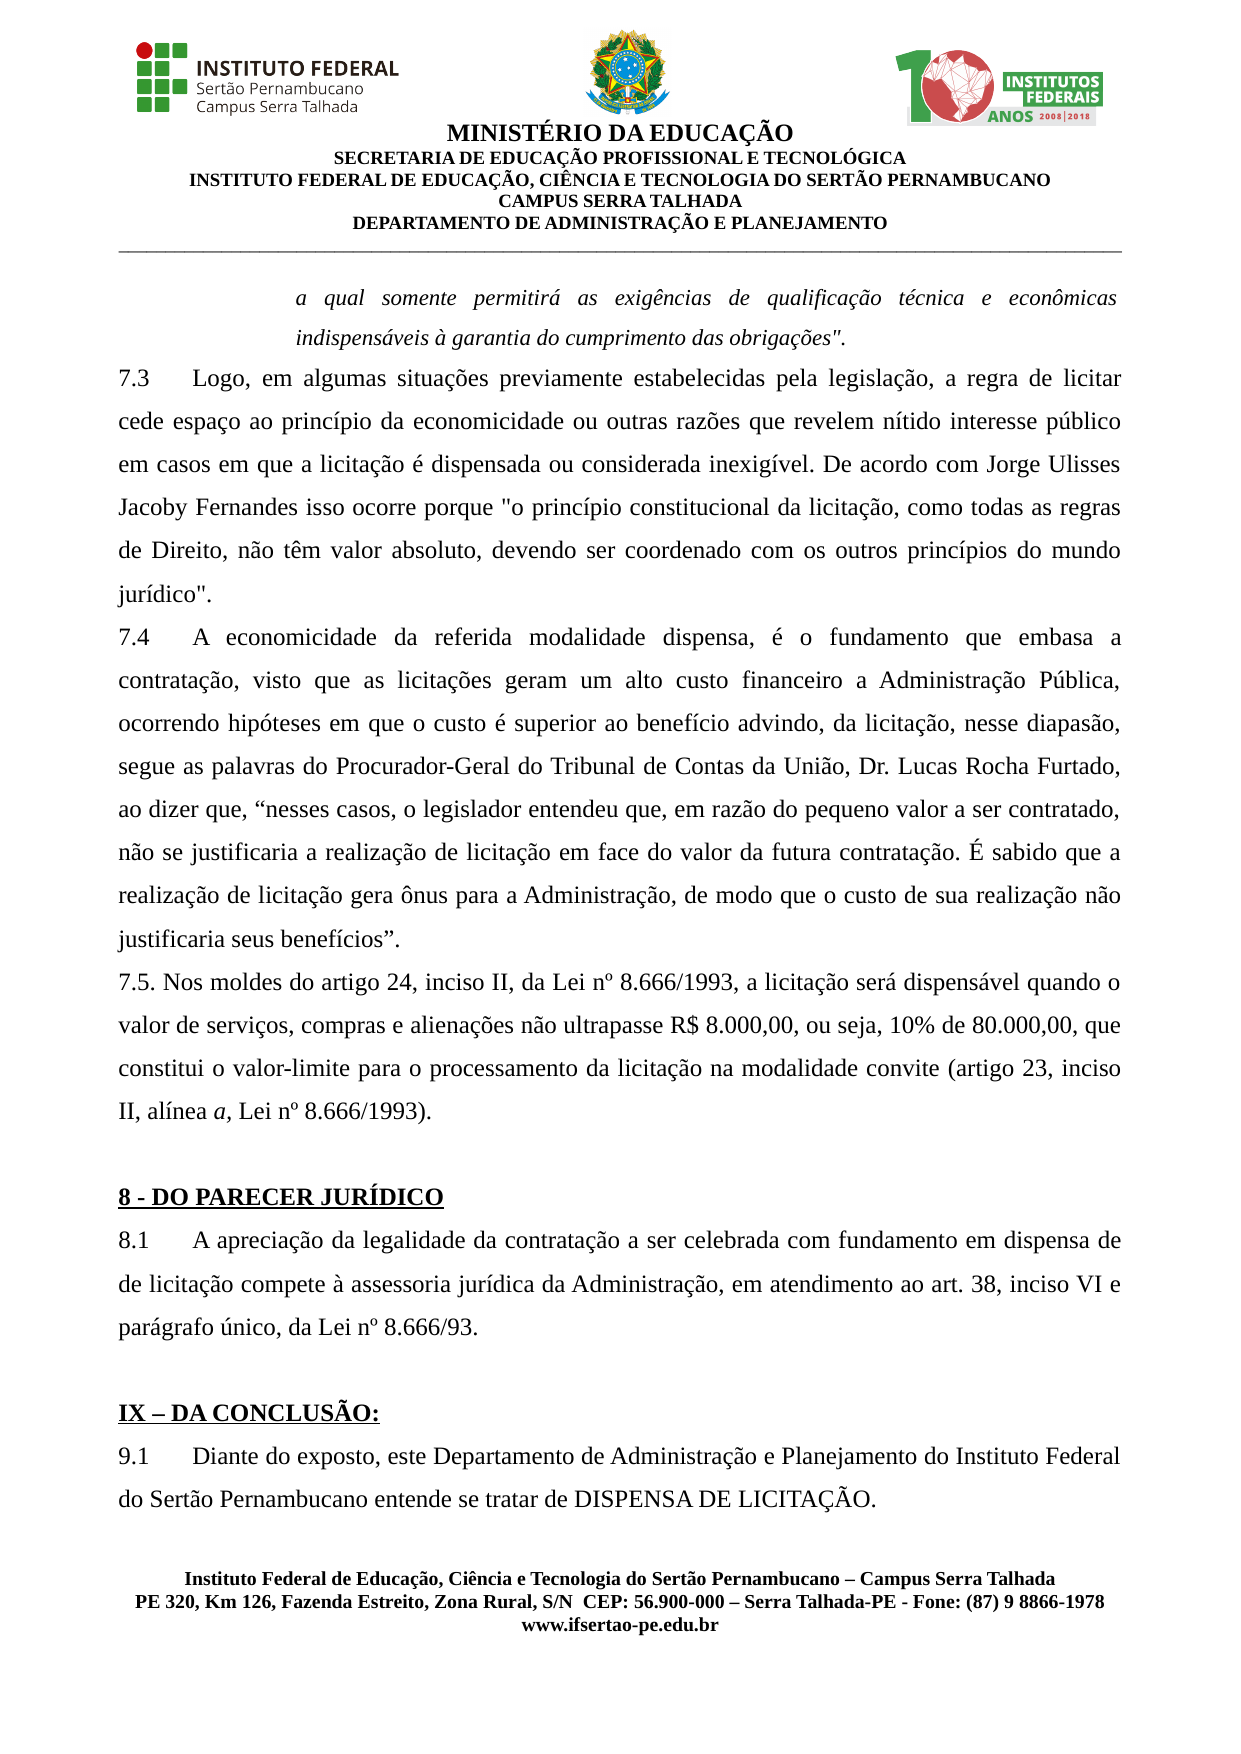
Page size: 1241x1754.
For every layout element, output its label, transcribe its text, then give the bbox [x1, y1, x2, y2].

text 7.3 Logo, em algumas situações previamente estabelecidas pela legislação, a regra de licitar cede espaço ao princípio da economicidade ou outras razões que revelem nítido interesse público em casos em que a licitação é dispensada ou considerada inexigível. De acordo com Jorge Ulisses Jacoby Fernandes isso ocorre porque "o princípio constitucional da licitação, como todas as regras de Direito, não têm valor absoluto, devendo ser coordenado com os outros princípios do mundo jurídico". [118, 363, 1122, 607]
picture [582, 27, 673, 117]
text 7.5. Nos moldes do artigo 24, inciso II, da Lei nº 8.666/1993, a licitação será dispensável quando o valor de serviços, compras e alienações não ultrapasse R$ 8.000,00, ou seja, 10% de 80.000,00, que constitui o valor-limite para o processamento da licitação na modalidade convite (artigo 23, inciso II, alínea a, Lei nº 8.666/1993). [118, 967, 1122, 1125]
text 8.1 A apreciação da legalidade da contratação a ser celebrada com fundamento em dispensa de de licitação compete à assessoria jurídica da Administração, em atendimento ao art. 38, inciso VI e parágrafo único, da Lei nº 8.666/93. [118, 1226, 1122, 1341]
text a qual somente permitirá as exigências de qualificação técnica e econômicas indispensáveis à garantia do cumprimento das obrigações". [295, 284, 1121, 350]
picture [136, 42, 399, 116]
text 7.4 A economicidade da referida modalidade dispensa, é o fundamento que embasa a contratação, visto que as licitações geram um alto custo financeiro a Administração Pública, ocorrendo hipóteses em que o custo é superior ao benefício advindo, da licitação, nesse diapasão, segue as palavras do Procurador-Geral do Tribunal de Contas da União, Dr. Lucas Rocha Furtado, ao dizer que, “nesses casos, o legislador entendeu que, em razão do pequeno valor a ser contratado, não se justificaria a realização de licitação em face do valor da futura contratação. É sabido que a realização de licitação gera ônus para a Administração, de modo que o custo de sua realização não justificaria seus benefícios”. [118, 622, 1122, 952]
text 9.1 Diante do exposto, este Departamento de Administração e Planejamento do Instituto Federal do Sertão Pernambucano entende se tratar de DISPENSA DE LICITAÇÃO. [118, 1441, 1122, 1513]
picture [895, 50, 1103, 126]
text IX – DA CONCLUSÃO: [118, 1398, 1122, 1427]
text 8 - DO PARECER JURÍDICO [118, 1182, 1122, 1211]
